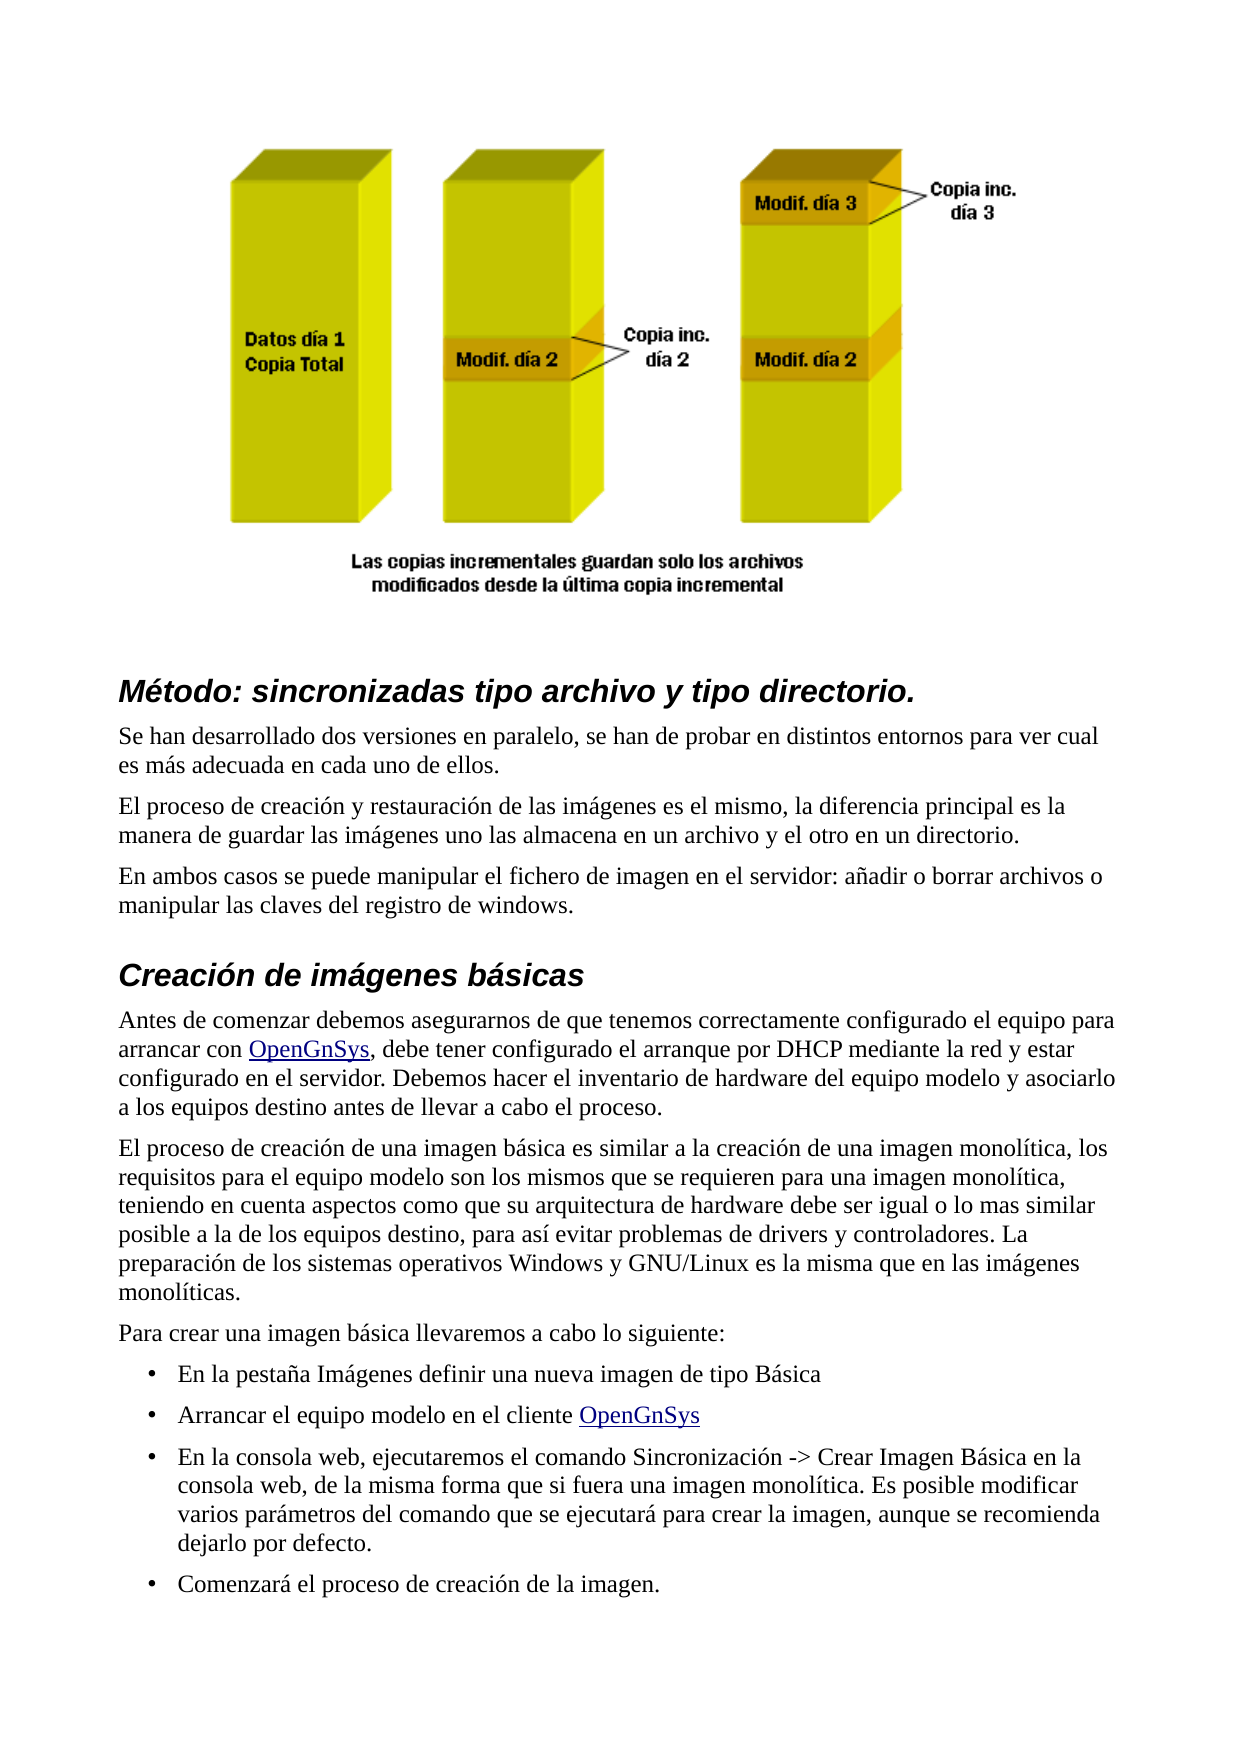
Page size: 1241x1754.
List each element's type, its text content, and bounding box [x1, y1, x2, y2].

text Antes de comenzar debemos asegurarnos de que tenemos correctamente configurado el equipo para arrancar con OpenGnSys, debe tener configurado el arranque por DHCP mediante la red y estar configurado en el servidor. Debemos hacer el inventario de hardware del equipo modelo y asociarlo a los equipos destino antes de llevar a cabo el proceso. [118, 1006, 1122, 1121]
text El proceso de creación y restauración de las imágenes es el mismo, la diferencia principal es la manera de guardar las imágenes uno las almacena en un archivo y el otro en un directorio. [118, 791, 1122, 849]
list Arrancar el equipo modelo en el cliente OpenGnSys [148, 1401, 1122, 1429]
text Para crear una imagen básica llevaremos a cabo lo siguiente: [118, 1318, 1122, 1347]
list En la pestaña Imágenes definir una nueva imagen de tipo Básica [148, 1359, 1122, 1388]
subtitle Método: sincronizadas tipo archivo y tipo directorio. [118, 672, 1122, 709]
list Comenzará el proceso de creación de la imagen. [148, 1569, 1122, 1598]
list En la consola web, ejecutaremos el comando Sincronización -> Crear Imagen Básica en la consola web, de la misma forma que si fuera una imagen monolítica. Es posible modificar varios parámetros del comando que se ejecutará para crear la imagen, aunque se recomienda dejarlo por defecto. [148, 1442, 1122, 1557]
subtitle Creación de imágenes básicas [118, 956, 1122, 993]
text El proceso de creación de una imagen básica es similar a la creación de una imagen monolítica, los requisitos para el equipo modelo son los mismos que se requieren para una imagen monolítica, teniendo en cuenta aspectos como que su arquitectura de hardware debe ser igual o lo mas similar posible a la de los equipos destino, para así evitar problemas de drivers y controladores. La preparación de los sistemas operativos Windows y GNU/Linux es la misma que en las imágenes monolíticas. [118, 1133, 1122, 1306]
text Se han desarrollado dos versiones en paralelo, se han de probar en distintos entornos para ver cual es más adecuada en cada uno de ellos. [118, 721, 1122, 779]
text En ambos casos se puede manipular el fichero de imagen en el servidor: añadir o borrar archivos o manipular las claves del registro de windows. [118, 861, 1122, 919]
